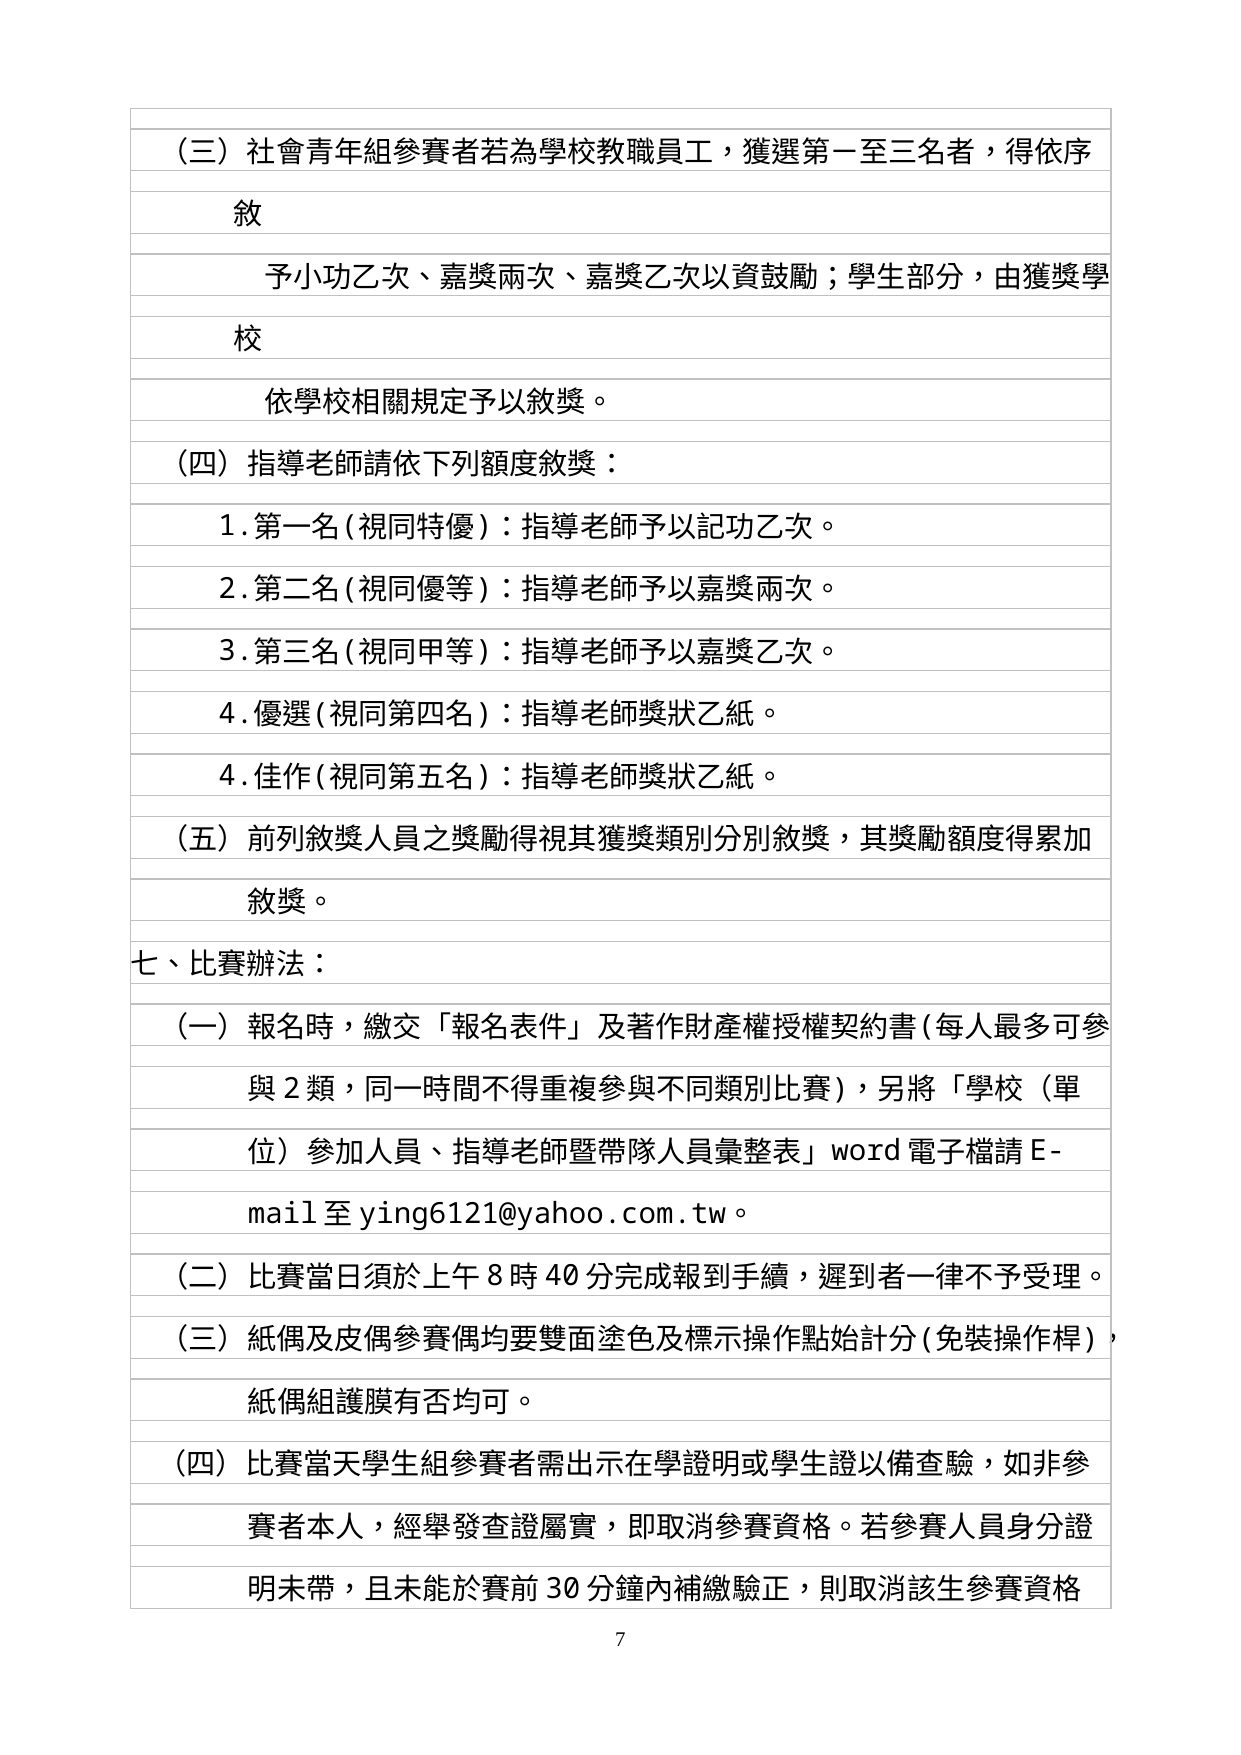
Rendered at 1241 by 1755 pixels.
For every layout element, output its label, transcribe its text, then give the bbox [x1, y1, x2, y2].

text [159, 1046, 1110, 1066]
text [218, 484, 1110, 503]
text （三）紙偶及皮偶參賽偶均要雙面塗色及標示操作點始計分(免裝操作桿)，紙偶組護膜有否均可。 [159, 1296, 1110, 1316]
text 敘獎。 [159, 880, 1110, 920]
text [157, 1546, 1110, 1566]
text 賽者本人，經舉發查證屬實，即取消參賽資格。若參賽人員身分證 [157, 1505, 1110, 1545]
text 3.第三名(視同甲等)：指導老師予以嘉獎乙次。 [218, 630, 1110, 670]
text [159, 1171, 1110, 1191]
text 4.佳作(視同第五名)：指導老師獎狀乙紙。 [218, 755, 1110, 795]
text [159, 359, 1110, 378]
text 七、比賽辦法： [131, 942, 1110, 983]
text （三）紙偶及皮偶參賽偶均要雙面塗色及標示操作點始計分(免裝操作桿)，紙偶組護膜有否均可。 [159, 1317, 1110, 1358]
text [159, 1109, 1110, 1128]
text （二）比賽當日須於上午8時40分完成報到手續，遲到者一律不予受理。 [159, 1255, 1110, 1295]
text [159, 171, 1110, 191]
text 4.優選(視同第四名)：指導老師獎狀乙紙。 [218, 692, 1110, 733]
text [218, 609, 1110, 628]
text [131, 921, 1110, 941]
text 敘 [159, 192, 1110, 233]
text 1.第一名(視同特優)：指導老師予以記功乙次。 [218, 505, 1110, 545]
text [159, 796, 1110, 816]
text （三）紙偶及皮偶參賽偶均要雙面塗色及標示操作點始計分(免裝操作桿)，紙偶組護膜有否均可。 [159, 1359, 1110, 1378]
text 明未帶，且未能於賽前30分鐘內補繳驗正，則取消該生參賽資格 [157, 1567, 1110, 1608]
text （三）紙偶及皮偶參賽偶均要雙面塗色及標示操作點始計分(免裝操作桿)，紙偶組護膜有否均可。 [159, 1380, 1110, 1420]
text 予小功乙次、嘉獎兩次、嘉獎乙次以資鼓勵；學生部分，由獲獎學 [159, 255, 1110, 295]
text [159, 859, 1110, 878]
text 依學校相關規定予以敘獎。 [159, 380, 1110, 420]
text （一）報名時，繳交「報名表件」及著作財產權授權契約書(每人最多可參 [159, 1005, 1110, 1045]
text [159, 421, 1110, 441]
text （五）前列敘獎人員之獎勵得視其獲獎類別分別敘獎，其獎勵額度得累加 [159, 817, 1110, 858]
text 與2類，同一時間不得重複參與不同類別比賽)，另將「學校（單 [159, 1067, 1110, 1108]
text [159, 984, 1110, 1003]
text [157, 1484, 1110, 1503]
text [159, 296, 1110, 316]
text [159, 234, 1110, 253]
text 校 [159, 317, 1110, 358]
text （三）社會青年組參賽者若為學校教職員工，獲選第ㄧ至三名者，得依序 [159, 130, 1110, 170]
text [159, 109, 1110, 128]
text （四）比賽當天學生組參賽者需出示在學證明或學生證以備查驗，如非參 [157, 1442, 1110, 1483]
text （四）指導老師請依下列額度敘獎： [159, 442, 1110, 483]
text 位）參加人員、指導老師暨帶隊人員彙整表」word電子檔請E- [159, 1130, 1110, 1170]
text [218, 546, 1110, 566]
text [218, 734, 1110, 753]
text [157, 1421, 1110, 1441]
text 2.第二名(視同優等)：指導老師予以嘉獎兩次。 [218, 567, 1110, 608]
text [159, 1234, 1110, 1253]
text mail至ying6121@yahoo.com.tw。 [159, 1192, 1110, 1233]
text [218, 671, 1110, 691]
